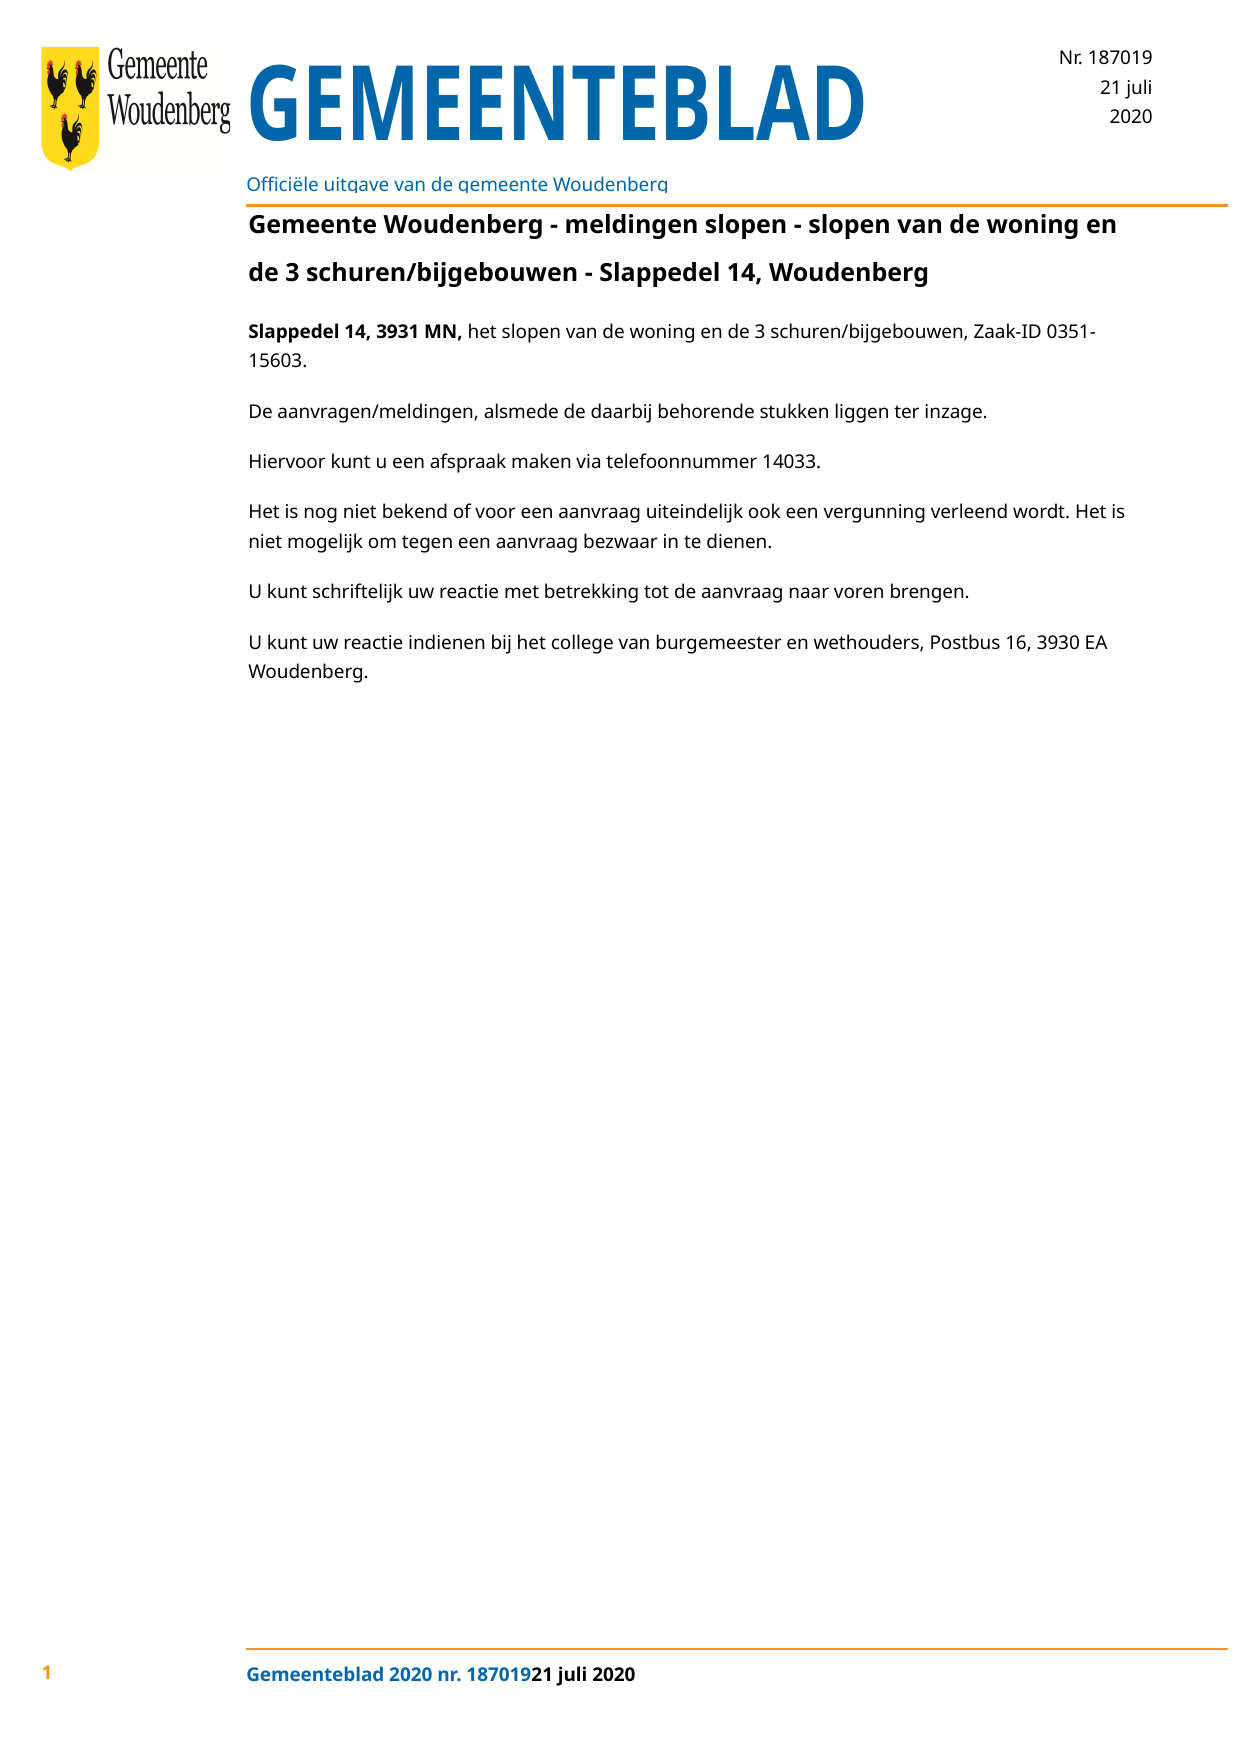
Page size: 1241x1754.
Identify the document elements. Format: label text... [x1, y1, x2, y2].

text Het is nog niet bekend of voor een aanvraag uiteindelijk ook een vergunning verleend wordt. Het is niet mogelijk om tegen een aanvraag bezwaar in te dienen. [248, 499, 1152, 554]
text U kunt uw reactie indienen bij het college van burgemeester en wethouders, Postbus 16, 3930 EA Woudenberg. [248, 629, 1152, 684]
picture [41, 47, 231, 172]
text U kunt schriftelijk uw reactie met betrekking tot de aanvraag naar voren brengen. [248, 579, 1152, 604]
text Hiervoor kunt u een afspraak maken via telefoonnummer 14033. [248, 448, 1152, 474]
text Slappedel 14, 3931 MN, het slopen van de woning en de 3 schuren/bijgebouwen, Zaak-ID 0351-15603. [248, 318, 1152, 373]
text De aanvragen/meldingen, alsmede de daarbij behorende stukken liggen ter inzage. [248, 398, 1152, 424]
text Gemeente Woudenberg - meldingen slopen - slopen van de woning en de 3 schuren/bijgebouwen - Slappedel 14, Woudenberg [248, 207, 1152, 288]
